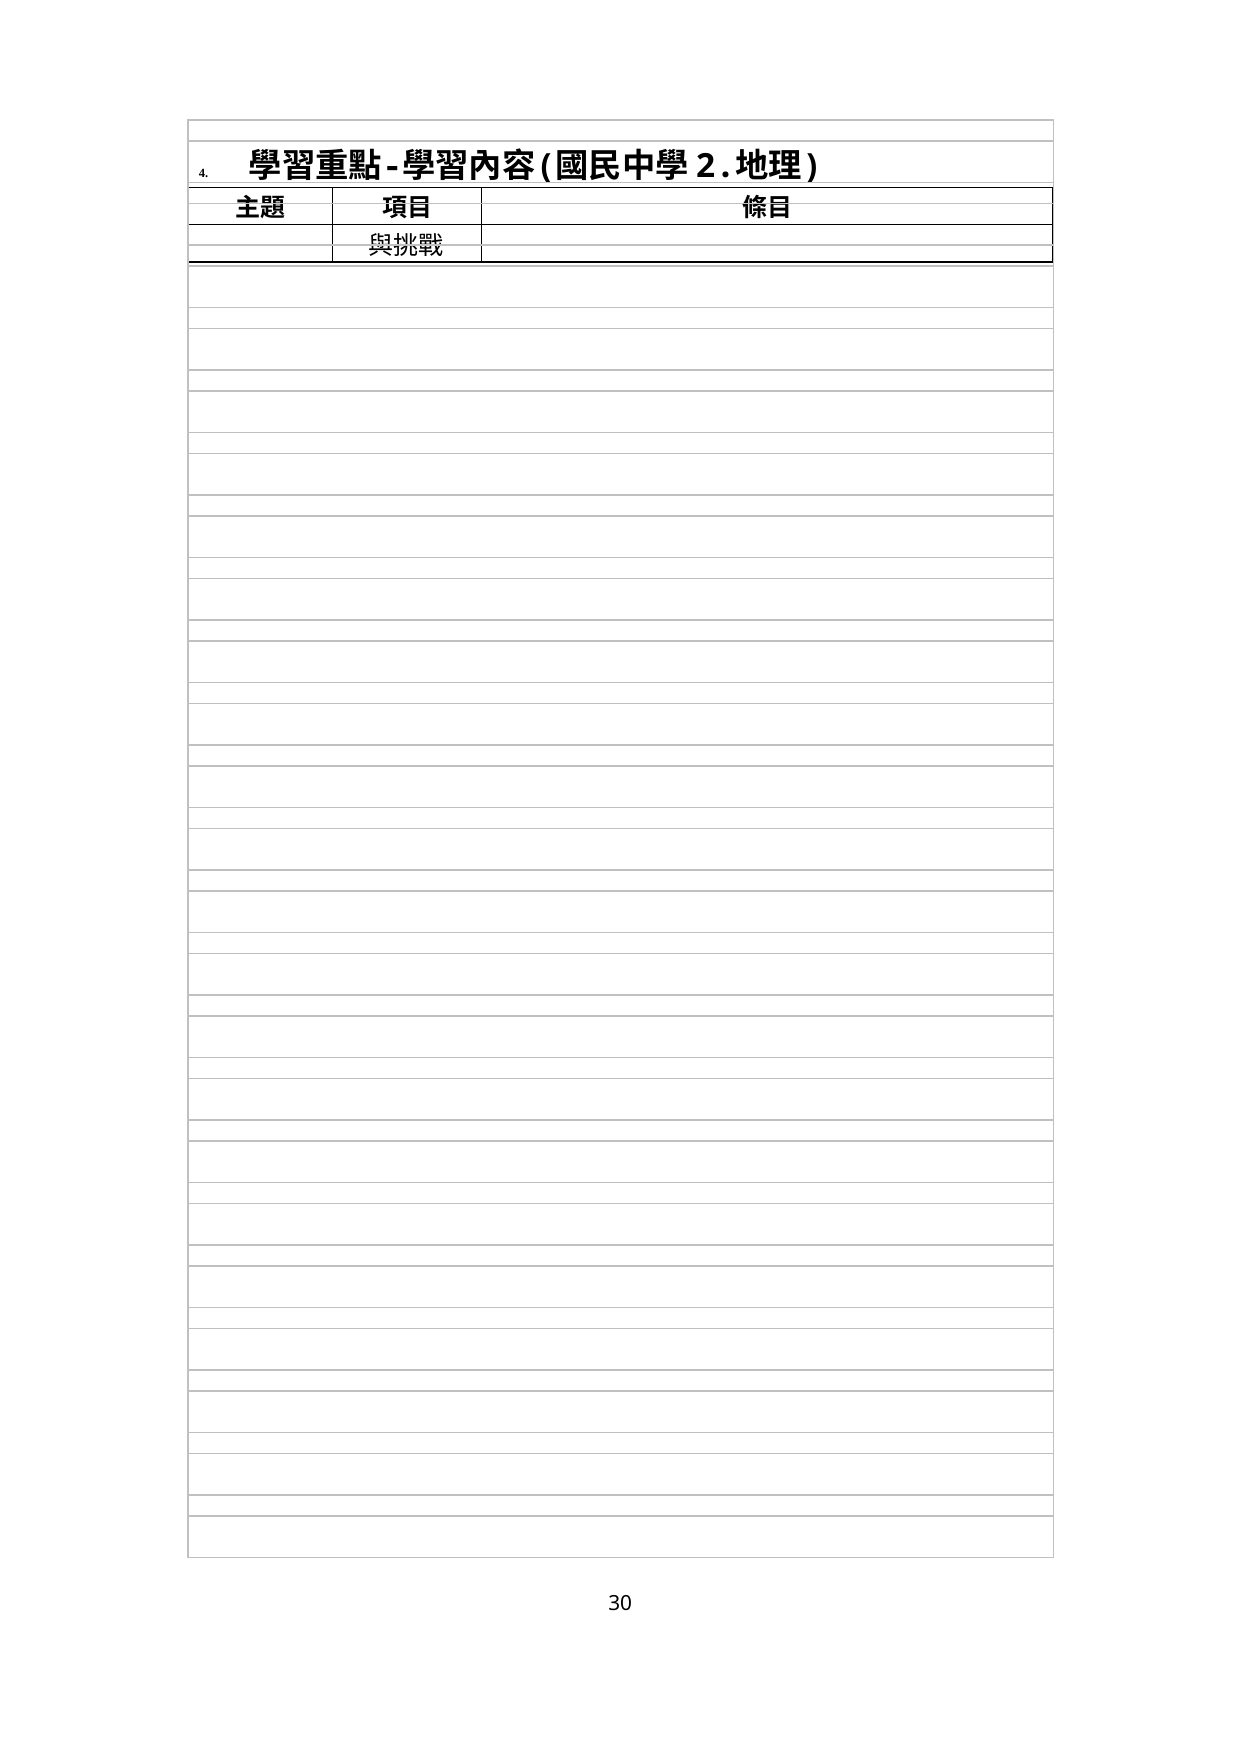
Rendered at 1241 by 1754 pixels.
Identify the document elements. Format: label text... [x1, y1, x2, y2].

table_header 學習重點-學習內容(國民中學2.地理) [189, 142, 1053, 182]
table_cell 條目 [482, 188, 1052, 203]
table_cell 地Cg-Ⅴ-2 [482, 225, 611, 244]
table_cell 主題 [189, 204, 332, 224]
table_header 學習重點-學習內容(國民中學2.地理) [189, 121, 1053, 140]
table_cell 項目 [333, 188, 481, 203]
table_cell 項目 [333, 204, 481, 224]
table_cell C.地理視野 [189, 246, 332, 261]
table_cell 主題 [189, 188, 332, 203]
table_cell 多元族群共同塑造的文化特色。 [611, 246, 1052, 261]
table_cell g.超級強國的興起與挑戰 [333, 225, 481, 244]
table_cell 項目 [389, 198, 397, 203]
table_cell 地Cg-Ⅴ-2 [482, 246, 611, 261]
table_header 學習重點-學習內容(國民中學2.地理) [189, 183, 1053, 187]
table_cell C.地理視野 [189, 225, 332, 244]
table_cell 條目 [482, 204, 1052, 224]
table_cell g.超級強國的興起與挑戰 [333, 246, 481, 261]
table_cell 多元族群共同塑造的文化特色。 [611, 225, 1052, 244]
